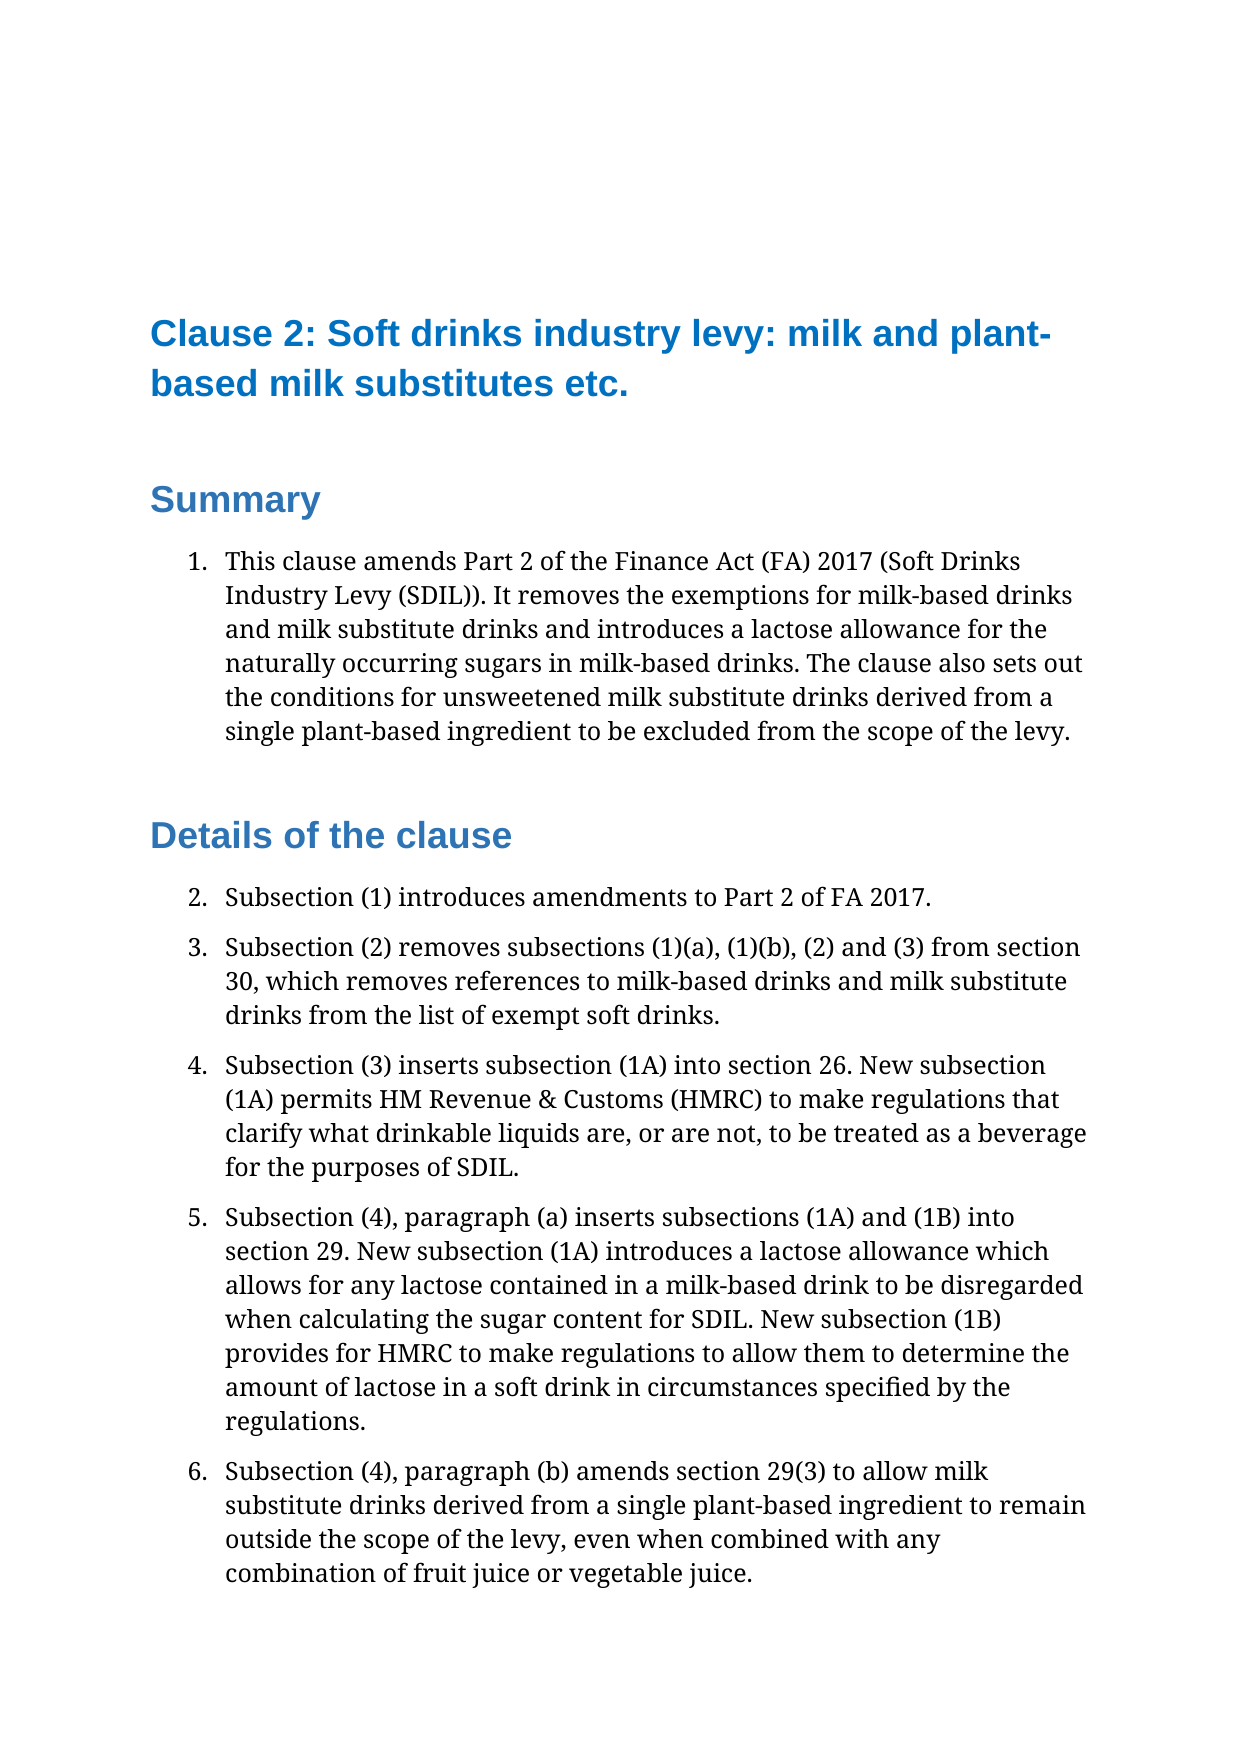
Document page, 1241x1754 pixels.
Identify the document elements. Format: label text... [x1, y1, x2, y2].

list Subsection (2) removes subsections (1)(a), (1)(b), (2) and (3) from section 30, which removes references to milk-based drinks and milk substitute drinks from the list of exempt soft drinks. [187, 930, 1090, 1032]
list Subsection (1) introduces amendments to Part 2 of FA 2017. [187, 880, 1090, 914]
subtitle Clause 2: Soft drinks industry levy: milk and plant-based milk substitutes etc. [150, 312, 1090, 404]
list Subsection (4), paragraph (b) amends section 29(3) to allow milk substitute drinks derived from a single plant-based ingredient to remain outside the scope of the levy, even when combined with any combination of fruit juice or vegetable juice. [187, 1453, 1090, 1590]
subtitle Details of the clause [150, 814, 1090, 857]
list This clause amends Part 2 of the Finance Act (FA) 2017 (Soft Drinks Industry Levy (SDIL)). It removes the exemptions for milk-based drinks and milk substitute drinks and introduces a lactose allowance for the naturally occurring sugars in milk-based drinks. The clause also sets out the conditions for unsweetened milk substitute drinks derived from a single plant-based ingredient to be excluded from the scope of the levy. [187, 544, 1090, 748]
list Subsection (4), paragraph (a) inserts subsections (1A) and (1B) into section 29. New subsection (1A) introduces a lactose allowance which allows for any lactose contained in a milk-based drink to be disregarded when calculating the sugar content for SDIL. New subsection (1B) provides for HMRC to make regulations to allow them to determine the amount of lactose in a soft drink in circumstances specified by the regulations. [187, 1199, 1090, 1438]
subtitle Summary [150, 477, 1090, 521]
list Subsection (3) inserts subsection (1A) into section 26. New subsection (1A) permits HM Revenue & Customs (HMRC) to make regulations that clarify what drinkable liquids are, or are not, to be treated as a beverage for the purposes of SDIL. [187, 1047, 1090, 1184]
